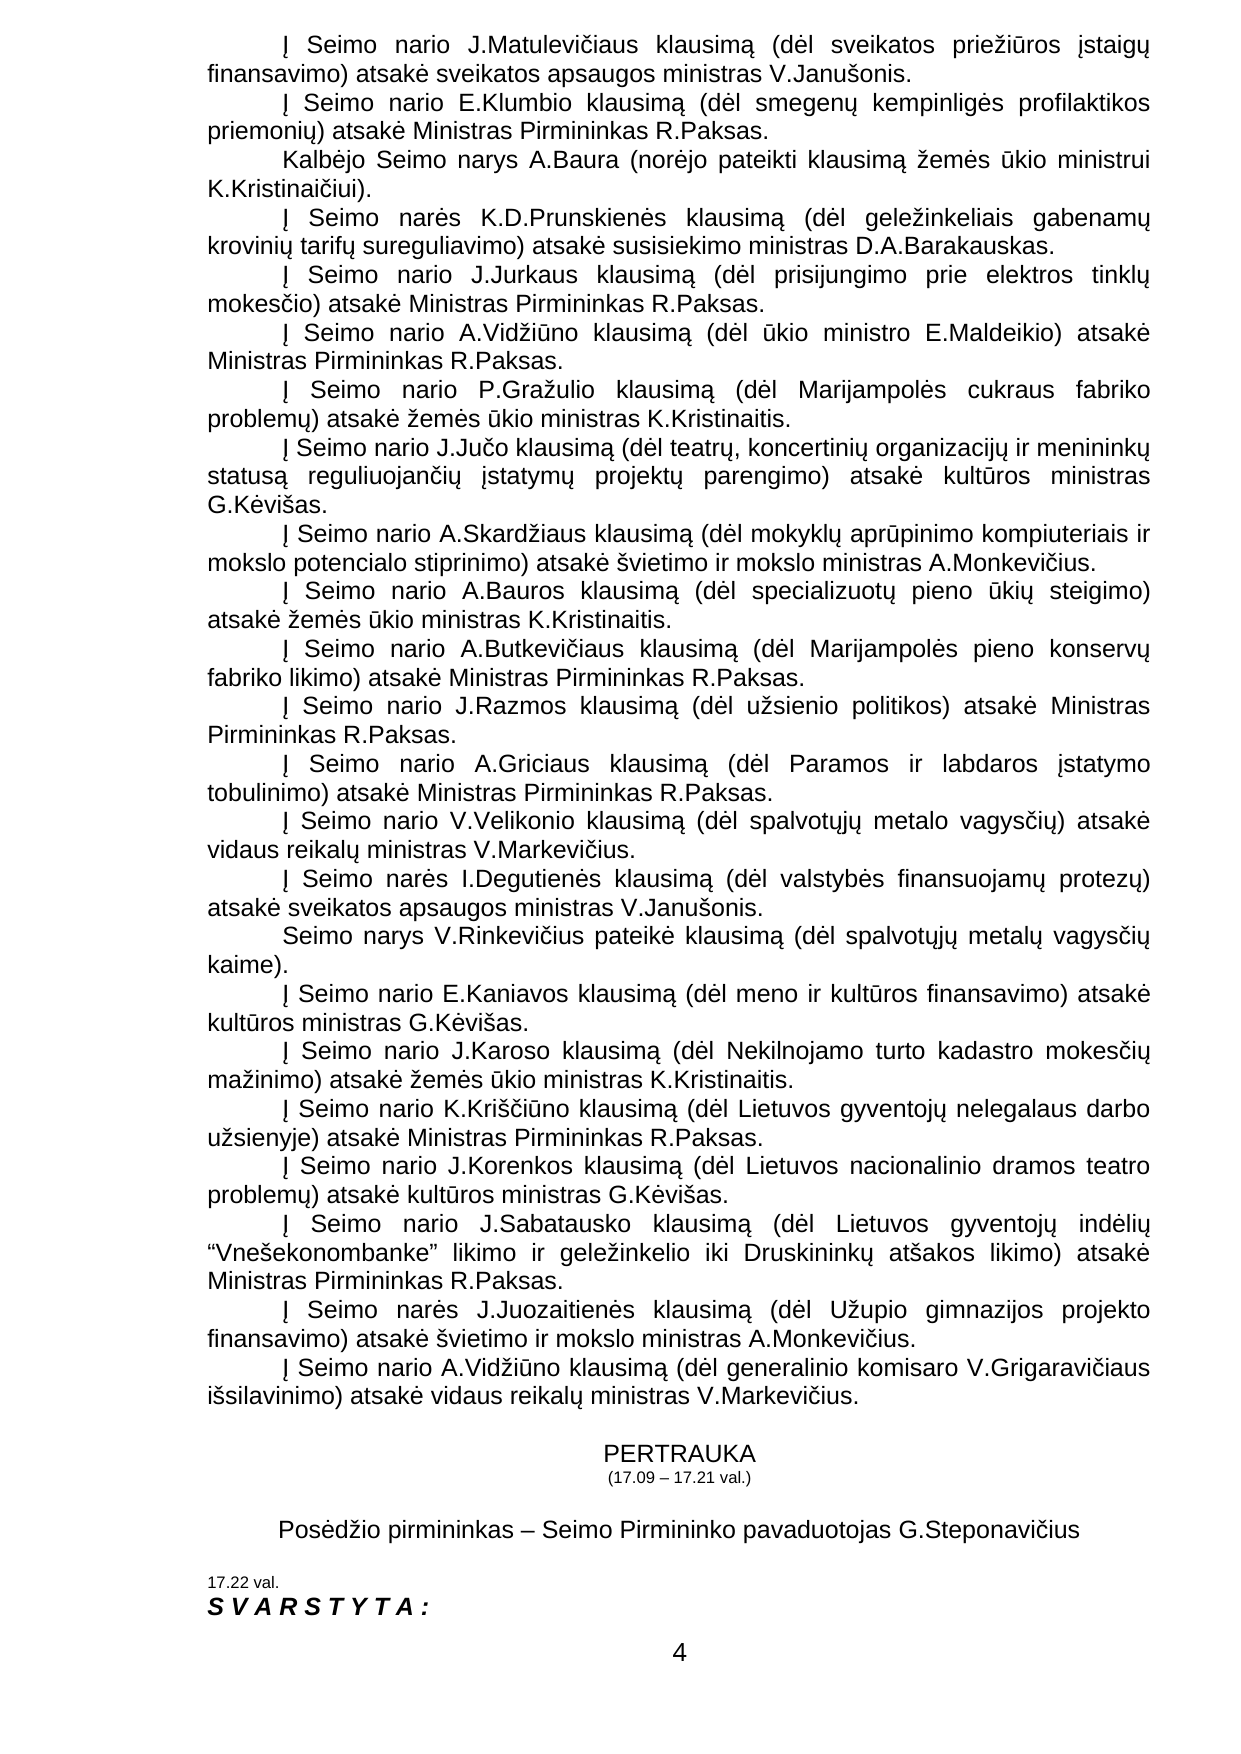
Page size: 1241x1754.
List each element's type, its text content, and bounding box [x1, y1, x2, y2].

text S V A R S T Y T A : [207, 1592, 1152, 1621]
text PERTRAUKA [207, 1439, 1152, 1467]
text Į Seimo nario E.Kaniavos klausimą (dėl meno ir kultūros finansavimo) atsakė kultūros ministras G.Kėvišas. [207, 979, 1152, 1036]
text Į Seimo nario J.Sabatausko klausimą (dėl Lietuvos gyventojų indėlių “Vnešekonombanke” likimo ir geležinkelio iki Druskininkų atšakos likimo) atsakė Ministras Pirmininkas R.Paksas. [207, 1209, 1152, 1295]
text Į Seimo nario A.Skardžiaus klausimą (dėl mokyklų aprūpinimo kompiuteriais ir mokslo potencialo stiprinimo) atsakė švietimo ir mokslo ministras A.Monkevičius. [207, 519, 1152, 576]
text Seimo narys V.Rinkevičius pateikė klausimą (dėl spalvotųjų metalų vagysčių kaime). [207, 921, 1152, 979]
text 17.22 val. [207, 1573, 1152, 1592]
text Į Seimo nario J.Jučo klausimą (dėl teatrų, koncertinių organizacijų ir menininkų statusą reguliuojančių įstatymų projektų parengimo) atsakė kultūros ministras G.Kėvišas. [207, 432, 1152, 519]
text Į Seimo nario V.Velikonio klausimą (dėl spalvotųjų metalo vagysčių) atsakė vidaus reikalų ministras V.Markevičius. [207, 806, 1152, 864]
text Kalbėjo Seimo narys A.Baura (norėjo pateikti klausimą žemės ūkio ministrui K.Kristinaičiui). [207, 145, 1152, 202]
text Į Seimo nario A.Bauros klausimą (dėl specializuotų pieno ūkių steigimo) atsakė žemės ūkio ministras K.Kristinaitis. [207, 576, 1152, 634]
text Į Seimo nario A.Griciaus klausimą (dėl Paramos ir labdaros įstatymo tobulinimo) atsakė Ministras Pirmininkas R.Paksas. [207, 749, 1152, 806]
text Į Seimo nario P.Gražulio klausimą (dėl Marijampolės cukraus fabriko problemų) atsakė žemės ūkio ministras K.Kristinaitis. [207, 375, 1152, 432]
text Į Seimo nario A.Vidžiūno klausimą (dėl ūkio ministro E.Maldeikio) atsakė Ministras Pirmininkas R.Paksas. [207, 317, 1152, 375]
text Į Seimo narės K.D.Prunskienės klausimą (dėl geležinkeliais gabenamų krovinių tarifų sureguliavimo) atsakė susisiekimo ministras D.A.Barakauskas. [207, 202, 1152, 260]
text Į Seimo nario J.Karoso klausimą (dėl Nekilnojamo turto kadastro mokesčių mažinimo) atsakė žemės ūkio ministras K.Kristinaitis. [207, 1036, 1152, 1094]
text Į Seimo nario E.Klumbio klausimą (dėl smegenų kempinligės profilaktikos priemonių) atsakė Ministras Pirmininkas R.Paksas. [207, 87, 1152, 145]
text Į Seimo nario J.Razmos klausimą (dėl užsienio politikos) atsakė Ministras Pirmininkas R.Paksas. [207, 691, 1152, 749]
text Į Seimo nario A.Vidžiūno klausimą (dėl generalinio komisaro V.Grigaravičiaus išsilavinimo) atsakė vidaus reikalų ministras V.Markevičius. [207, 1352, 1152, 1410]
text Į Seimo nario J.Jurkaus klausimą (dėl prisijungimo prie elektros tinklų mokesčio) atsakė Ministras Pirmininkas R.Paksas. [207, 260, 1152, 317]
text Į Seimo nario J.Matulevičiaus klausimą (dėl sveikatos priežiūros įstaigų finansavimo) atsakė sveikatos apsaugos ministras V.Janušonis. [207, 30, 1152, 87]
text (17.09 – 17.21 val.) [207, 1467, 1152, 1487]
text Į Seimo nario J.Korenkos klausimą (dėl Lietuvos nacionalinio dramos teatro problemų) atsakė kultūros ministras G.Kėvišas. [207, 1151, 1152, 1209]
text Posėdžio pirmininkas – Seimo Pirmininko pavaduotojas G.Steponavičius [207, 1515, 1152, 1544]
text Į Seimo narės J.Juozaitienės klausimą (dėl Užupio gimnazijos projekto finansavimo) atsakė švietimo ir mokslo ministras A.Monkevičius. [207, 1295, 1152, 1352]
text Į Seimo nario A.Butkevičiaus klausimą (dėl Marijampolės pieno konservų fabriko likimo) atsakė Ministras Pirmininkas R.Paksas. [207, 634, 1152, 691]
text Į Seimo narės I.Degutienės klausimą (dėl valstybės finansuojamų protezų) atsakė sveikatos apsaugos ministras V.Janušonis. [207, 864, 1152, 921]
text Į Seimo nario K.Kriščiūno klausimą (dėl Lietuvos gyventojų nelegalaus darbo užsienyje) atsakė Ministras Pirmininkas R.Paksas. [207, 1094, 1152, 1151]
